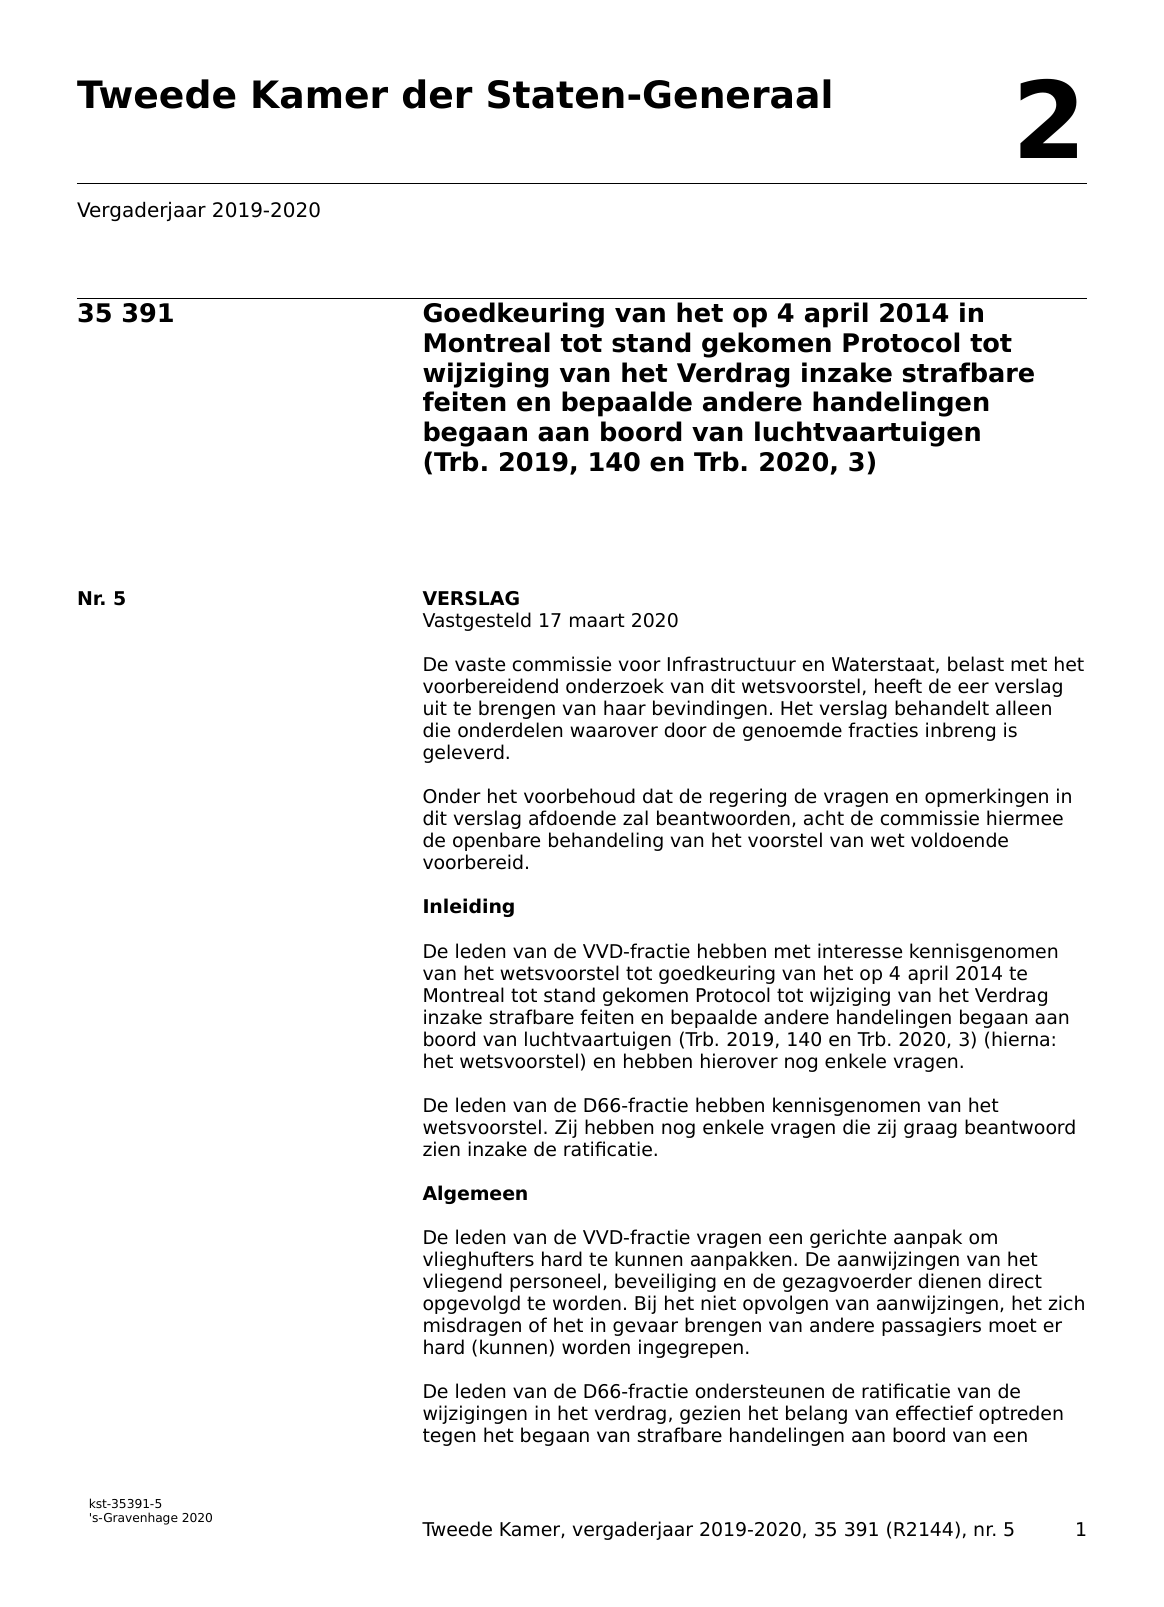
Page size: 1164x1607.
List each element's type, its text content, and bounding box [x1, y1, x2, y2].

text 's-Gravenhage 2020 [88, 1511, 323, 1525]
text De vaste commissie voor Infrastructuur en Waterstaat, belast met het voorbereidend onderzoek van dit wetsvoorstel, heeft de eer verslag uit te brengen van haar bevindingen. Het verslag behandelt alleen die onderdelen waarover door de genoemde fracties inbreng is geleverd. [422, 654, 1087, 764]
text kst-35391-5 [88, 1497, 323, 1511]
table_cell Vergaderjaar 2019-2020 [77, 184, 1087, 298]
text Vastgesteld 17 maart 2020 [422, 610, 1087, 632]
subtitle Nr. 5 VERSLAG [77, 588, 1087, 610]
text De leden van de VVD-fractie hebben met interesse kennisgenomen van het wetsvoorstel tot goedkeuring van het op 4 april 2014 te Montreal tot stand gekomen Protocol tot wijziging van het Verdrag inzake strafbare feiten en bepaalde andere handelingen begaan aan boord van luchtvaartuigen (Trb. 2019, 140 en Trb. 2020, 3) (hierna: het wetsvoorstel) en hebben hierover nog enkele vragen. [422, 941, 1087, 1072]
table_header Tweede Kamer der Staten-Generaal [77, 59, 886, 183]
subtitle Algemeen [422, 1183, 1087, 1205]
subtitle Inleiding [422, 896, 1087, 918]
subtitle 35 391 Goedkeuring van het op 4 april 2014 in Montreal tot stand gekomen Protocol tot wijziging van het Verdrag inzake strafbare feiten en bepaalde andere handelingen begaan aan boord van luchtvaartuigen (Trb. 2019, 140 en Trb. 2020, 3) [77, 299, 1087, 477]
text De leden van de VVD-fractie vragen een gerichte aanpak om vlieghufters hard te kunnen aanpakken. De aanwijzingen van het vliegend personeel, beveiliging en de gezagvoerder dienen direct opgevolgd te worden. Bij het niet opvolgen van aanwijzingen, het zich misdragen of het in gevaar brengen van andere passagiers moet er hard (kunnen) worden ingegrepen. [422, 1227, 1087, 1359]
text De leden van de D66-fractie ondersteunen de ratificatie van de wijzigingen in het verdrag, gezien het belang van effectief optreden tegen het begaan van strafbare handelingen aan boord van een [422, 1381, 1087, 1447]
table_header 2 [886, 59, 1087, 183]
text De leden van de D66-fractie hebben kennisgenomen van het wetsvoorstel. Zij hebben nog enkele vragen die zij graag beantwoord zien inzake de ratificatie. [422, 1095, 1087, 1161]
text Onder het voorbehoud dat de regering de vragen en opmerkingen in dit verslag afdoende zal beantwoorden, acht de commissie hiermee de openbare behandeling van het voorstel van wet voldoende voorbereid. [422, 786, 1087, 874]
